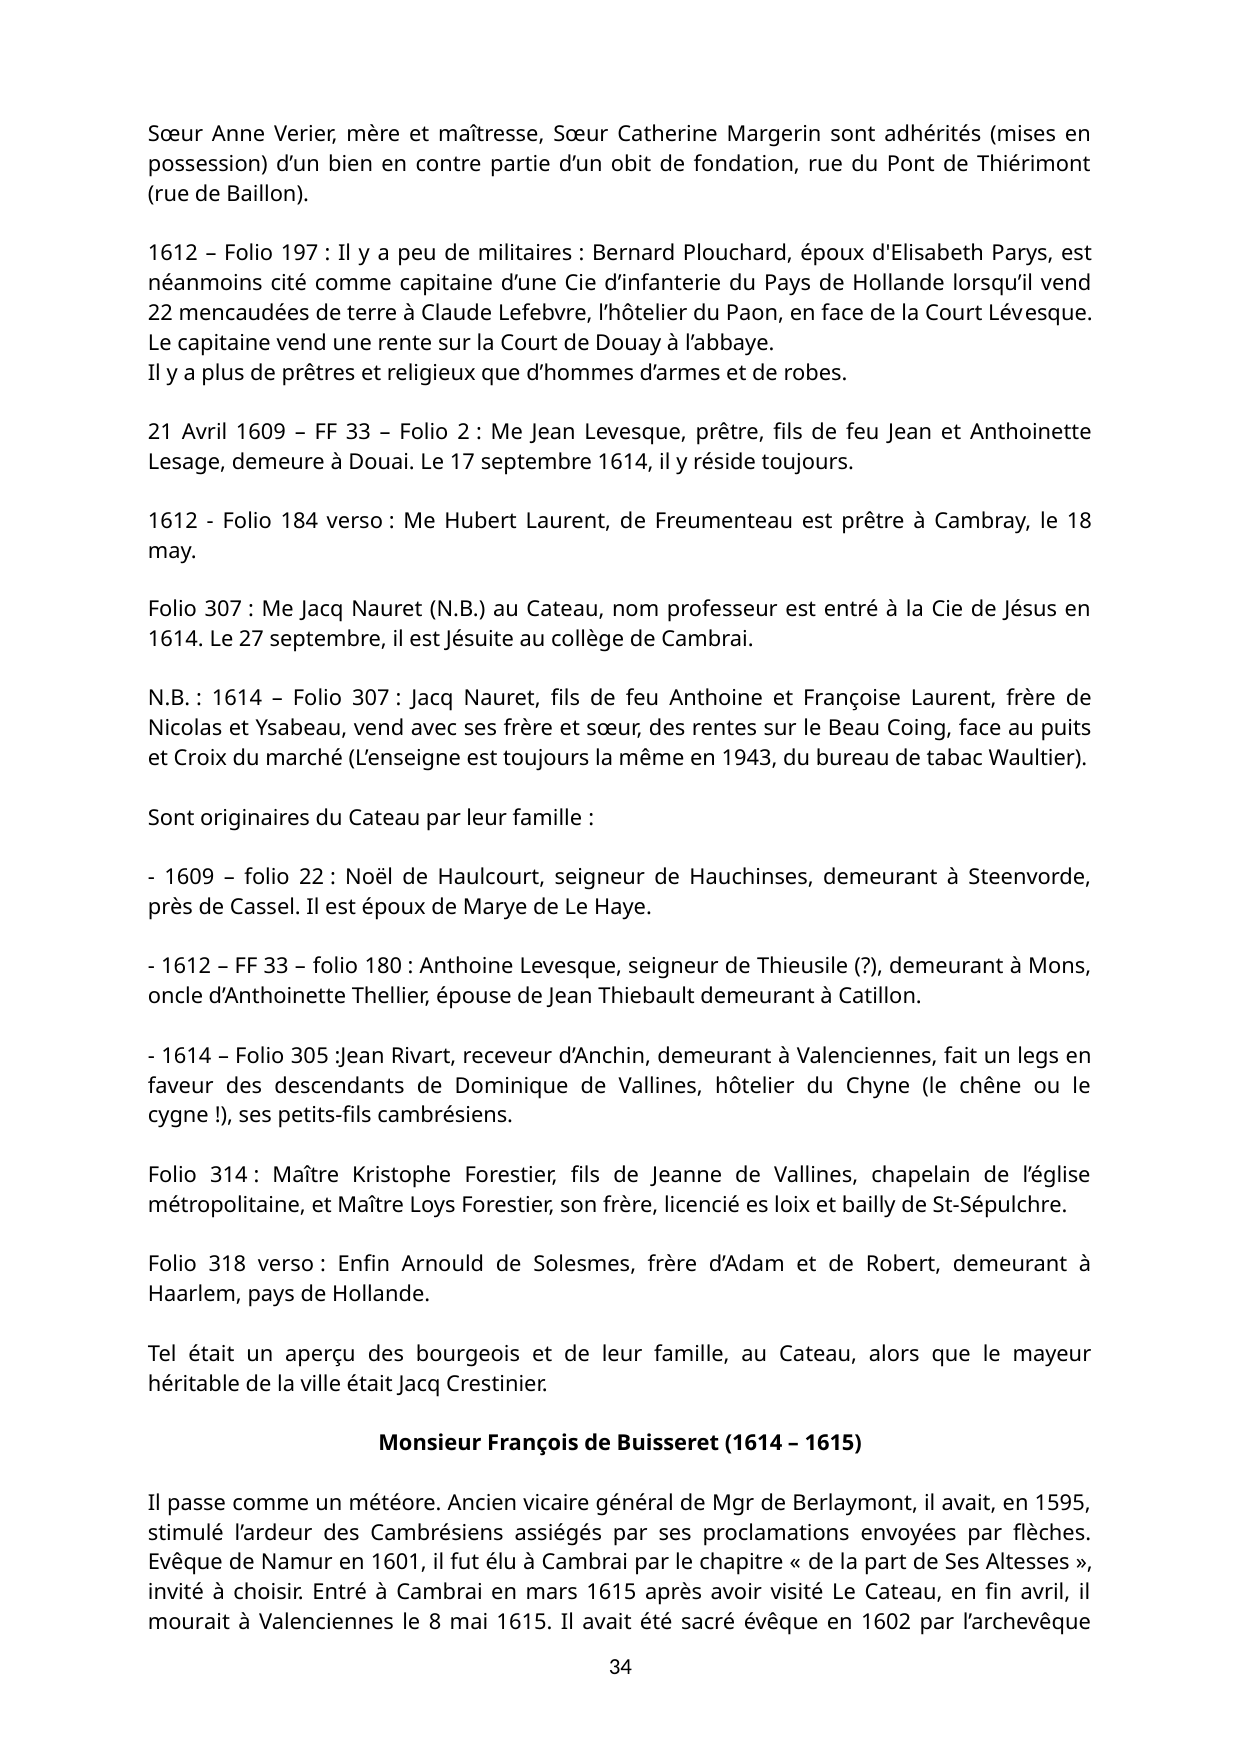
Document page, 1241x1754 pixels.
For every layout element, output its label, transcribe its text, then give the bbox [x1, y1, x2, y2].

text Folio 307 : Me Jacq Nauret (N.B.) au Cateau, nom professeur est entré à la Cie de Jésus en 1614. Le 27 septembre, il est Jésuite au collège de Cambrai. [148, 593, 1092, 653]
text Il passe comme un météore. Ancien vicaire général de Mgr de Berlaymont, il avait, en 1595, stimulé l’ardeur des Cambrésiens assiégés par ses proclamations envoyées par flèches. Evêque de Namur en 1601, il fut élu à Cambrai par le chapitre « de la part de Ses Altesses », invité à choisir. Entré à Cambrai en mars 1615 après avoir visité Le Cateau, en fin avril, il mourait à Valenciennes le 8 mai 1615. Il avait été sacré évêque en 1602 par l’archevêque [148, 1487, 1092, 1636]
text Folio 318 verso : Enfin Arnould de Solesmes, frère d’Adam et de Robert, demeurant à Haarlem, pays de Hollande. [148, 1248, 1092, 1308]
text Monsieur François de Buisseret (1614 – 1615) [148, 1427, 1092, 1457]
text - 1609 – folio 22 : Noël de Haulcourt, seigneur de Hauchinses, demeurant à Steenvorde, près de Cassel. Il est époux de Marye de Le Haye. [148, 861, 1092, 921]
text 21 Avril 1609 – FF 33 – Folio 2 : Me Jean Levesque, prêtre, fils de feu Jean et Anthoinette Lesage, demeure à Douai. Le 17 septembre 1614, il y réside toujours. [148, 416, 1092, 476]
text - 1612 – FF 33 – folio 180 : Anthoine Levesque, seigneur de Thieusile (?), demeurant à Mons, oncle d’Anthoinette Thellier, épouse de Jean Thiebault demeurant à Catillon. [148, 951, 1092, 1010]
text 1612 – Folio 197 : Il y a peu de militaires : Bernard Plouchard, époux d'Elisabeth Parys, est néanmoins cité comme capitaine d’une Cie d’infanterie du Pays de Hollande lorsqu’il vend 22 mencaudées de terre à Claude Lefebvre, l’hôtelier du Paon, en face de la Court Lévesque. Le capitaine vend une rente sur la Court de Douay à l’abbaye. [148, 237, 1092, 356]
text - 1614 – Folio 305 :Jean Rivart, receveur d’Anchin, demeurant à Valenciennes, fait un legs en faveur des descendants de Dominique de Vallines, hôtelier du Chyne (le chêne ou le cygne !), ses petits-fils cambrésiens. [148, 1040, 1092, 1129]
text Il y a plus de prêtres et religieux que d’hommes d’armes et de robes. [148, 356, 1092, 386]
text N.B. : 1614 – Folio 307 : Jacq Nauret, fils de feu Anthoine et Françoise Laurent, frère de Nicolas et Ysabeau, vend avec ses frère et sœur, des rentes sur le Beau Coing, face au puits et Croix du marché (L’enseigne est toujours la même en 1943, du bureau de tabac Waultier). [148, 682, 1092, 772]
text Sœur Anne Verier, mère et maîtresse, Sœur Catherine Margerin sont adhérités (mises en possession) d’un bien en contre partie d’un obit de fondation, rue du Pont de Thiérimont (rue de Baillon). [148, 118, 1092, 207]
text Sont originaires du Cateau par leur famille : [148, 802, 1092, 831]
text Folio 314 : Maître Kristophe Forestier, fils de Jeanne de Vallines, chapelain de l’église métropolitaine, et Maître Loys Forestier, son frère, licencié es loix et bailly de St-Sépulchre. [148, 1159, 1092, 1219]
text 1612 - Folio 184 verso : Me Hubert Laurent, de Freumenteau est prêtre à Cambray, le 18 may. [148, 505, 1092, 593]
text Tel était un aperçu des bourgeois et de leur famille, au Cateau, alors que le mayeur héritable de la ville était Jacq Crestinier. [148, 1338, 1092, 1397]
